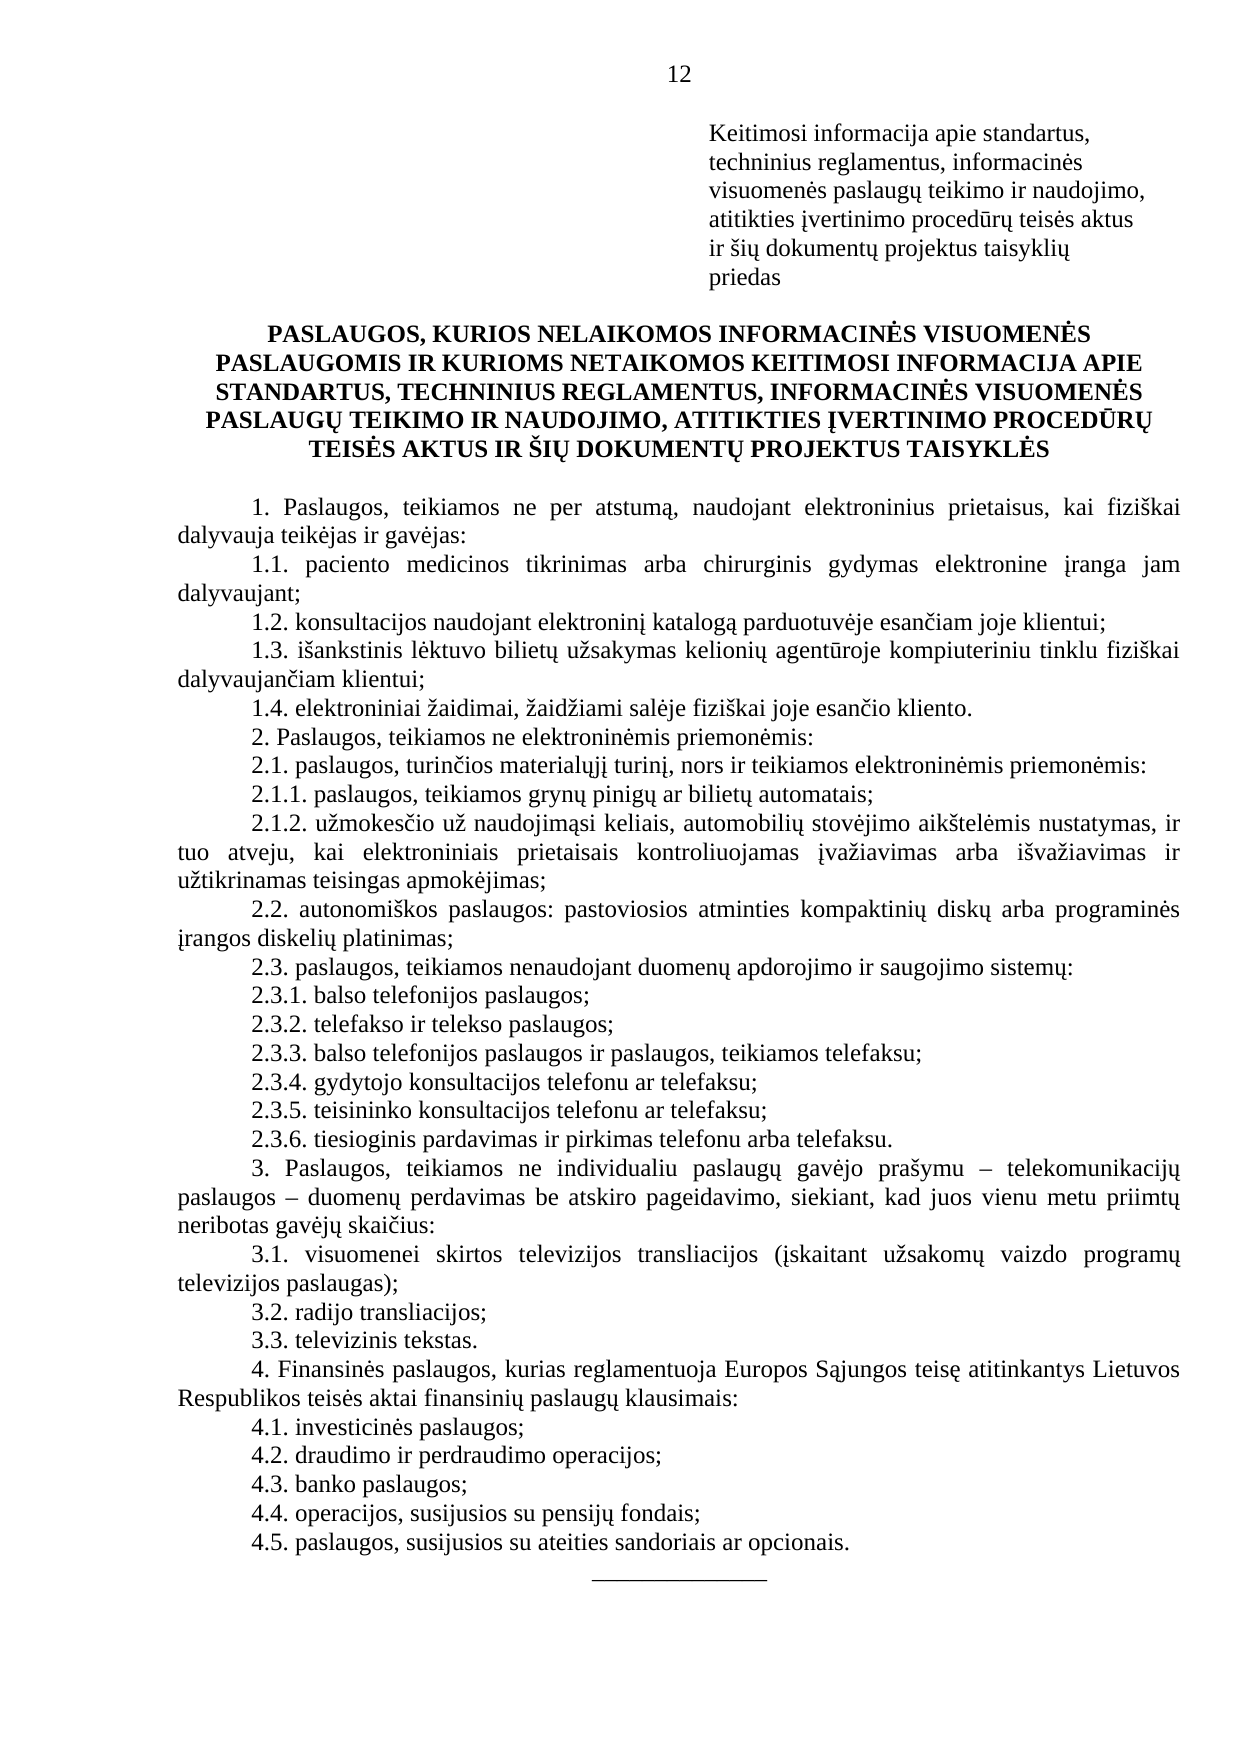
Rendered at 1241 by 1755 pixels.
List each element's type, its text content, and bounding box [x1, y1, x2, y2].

text 1.1. paciento medicinos tikrinimas arba chirurginis gydymas elektronine įranga jam dalyvaujant; [177, 549, 1181, 607]
text 4. Finansinės paslaugos, kurias reglamentuoja Europos Sąjungos teisę atitinkantys Lietuvos Respublikos teisės aktai finansinių paslaugų klausimais: [177, 1354, 1181, 1412]
text 2.3.5. teisininko konsultacijos telefonu ar telefaksu; [177, 1096, 1181, 1124]
text 2.1.2. užmokesčio už naudojimąsi keliais, automobilių stovėjimo aikštelėmis nustatymas, ir tuo atveju, kai elektroniniais prietaisais kontroliuojamas įvažiavimas arba išvažiavimas ir užtikrinamas teisingas apmokėjimas; [177, 808, 1181, 894]
text Keitimosi informacija apie standartus, [709, 118, 1181, 147]
text 4.3. banko paslaugos; [177, 1469, 1181, 1498]
text visuomenės paslaugų teikimo ir naudojimo, [177, 176, 1181, 204]
text 2.1. paslaugos, turinčios materialųjį turinį, nors ir teikiamos elektroninėmis priemonėmis: [177, 751, 1181, 779]
text 2.3.1. balso telefonijos paslaugos; [177, 981, 1181, 1009]
text 2. Paslaugos, teikiamos ne elektroninėmis priemonėmis: [177, 722, 1181, 751]
text 2.3.2. telefakso ir telekso paslaugos; [177, 1009, 1181, 1038]
text ______________ [177, 1556, 1181, 1584]
text 3. Paslaugos, teikiamos ne individualiu paslaugų gavėjo prašymu – telekomunikacijų paslaugos – duomenų perdavimas be atskiro pageidavimo, siekiant, kad juos vienu metu priimtų neribotas gavėjų skaičius: [177, 1153, 1181, 1239]
text 1. Paslaugos, teikiamos ne per atstumą, naudojant elektroninius prietaisus, kai fiziškai dalyvauja teikėjas ir gavėjas: [177, 492, 1181, 549]
text 4.2. draudimo ir perdraudimo operacijos; [177, 1441, 1181, 1469]
text 3.1. visuomenei skirtos televizijos transliacijos (įskaitant užsakomų vaizdo programų televizijos paslaugas); [177, 1239, 1181, 1297]
text 2.2. autonomiškos paslaugos: pastoviosios atminties kompaktinių diskų arba programinės įrangos diskelių platinimas; [177, 894, 1181, 952]
text 4.1. investicinės paslaugos; [177, 1412, 1181, 1441]
text techninius reglamentus, informacinės [177, 147, 1181, 176]
text 4.4. operacijos, susijusios su pensijų fondais; [177, 1498, 1181, 1527]
text 3.3. televizinis tekstas. [177, 1326, 1181, 1354]
text 3.2. radijo transliacijos; [177, 1297, 1181, 1326]
text ir šių dokumentų projektus taisyklių [177, 233, 1181, 262]
text PASLAUGOS, KURIOS NELAIKOMOS INFORMACINĖS VISUOMENĖS PASLAUGOMIS IR KURIOMS NETAIKOMOS KEITIMOSI INFORMACIJA APIE STANDARTUS, TECHNINIUS REGLAMENTUS, INFORMACINĖS VISUOMENĖS PASLAUGŲ TEIKIMO IR NAUDOJIMO, ATITIKTIES ĮVERTINIMO PROCEDŪRŲ TEISĖS AKTUS IR ŠIŲ DOKUMENTŲ PROJEKTUS TAISYKLĖS [177, 319, 1181, 463]
text 4.5. paslaugos, susijusios su ateities sandoriais ar opcionais. [177, 1527, 1181, 1556]
text 2.3.4. gydytojo konsultacijos telefonu ar telefaksu; [177, 1067, 1181, 1096]
text atitikties įvertinimo procedūrų teisės aktus [177, 204, 1181, 233]
text 1.2. konsultacijos naudojant elektroninį katalogą parduotuvėje esančiam joje klientui; [177, 607, 1181, 636]
text 2.3.3. balso telefonijos paslaugos ir paslaugos, teikiamos telefaksu; [177, 1038, 1181, 1067]
text 1.3. išankstinis lėktuvo bilietų užsakymas kelionių agentūroje kompiuteriniu tinklu fiziškai dalyvaujančiam klientui; [177, 636, 1181, 693]
text 2.3. paslaugos, teikiamos nenaudojant duomenų apdorojimo ir saugojimo sistemų: [177, 952, 1181, 981]
text 1.4. elektroniniai žaidimai, žaidžiami salėje fiziškai joje esančio kliento. [177, 693, 1181, 722]
text 2.1.1. paslaugos, teikiamos grynų pinigų ar bilietų automatais; [177, 779, 1181, 808]
text 2.3.6. tiesioginis pardavimas ir pirkimas telefonu arba telefaksu. [177, 1124, 1181, 1153]
text priedas [177, 262, 1181, 291]
